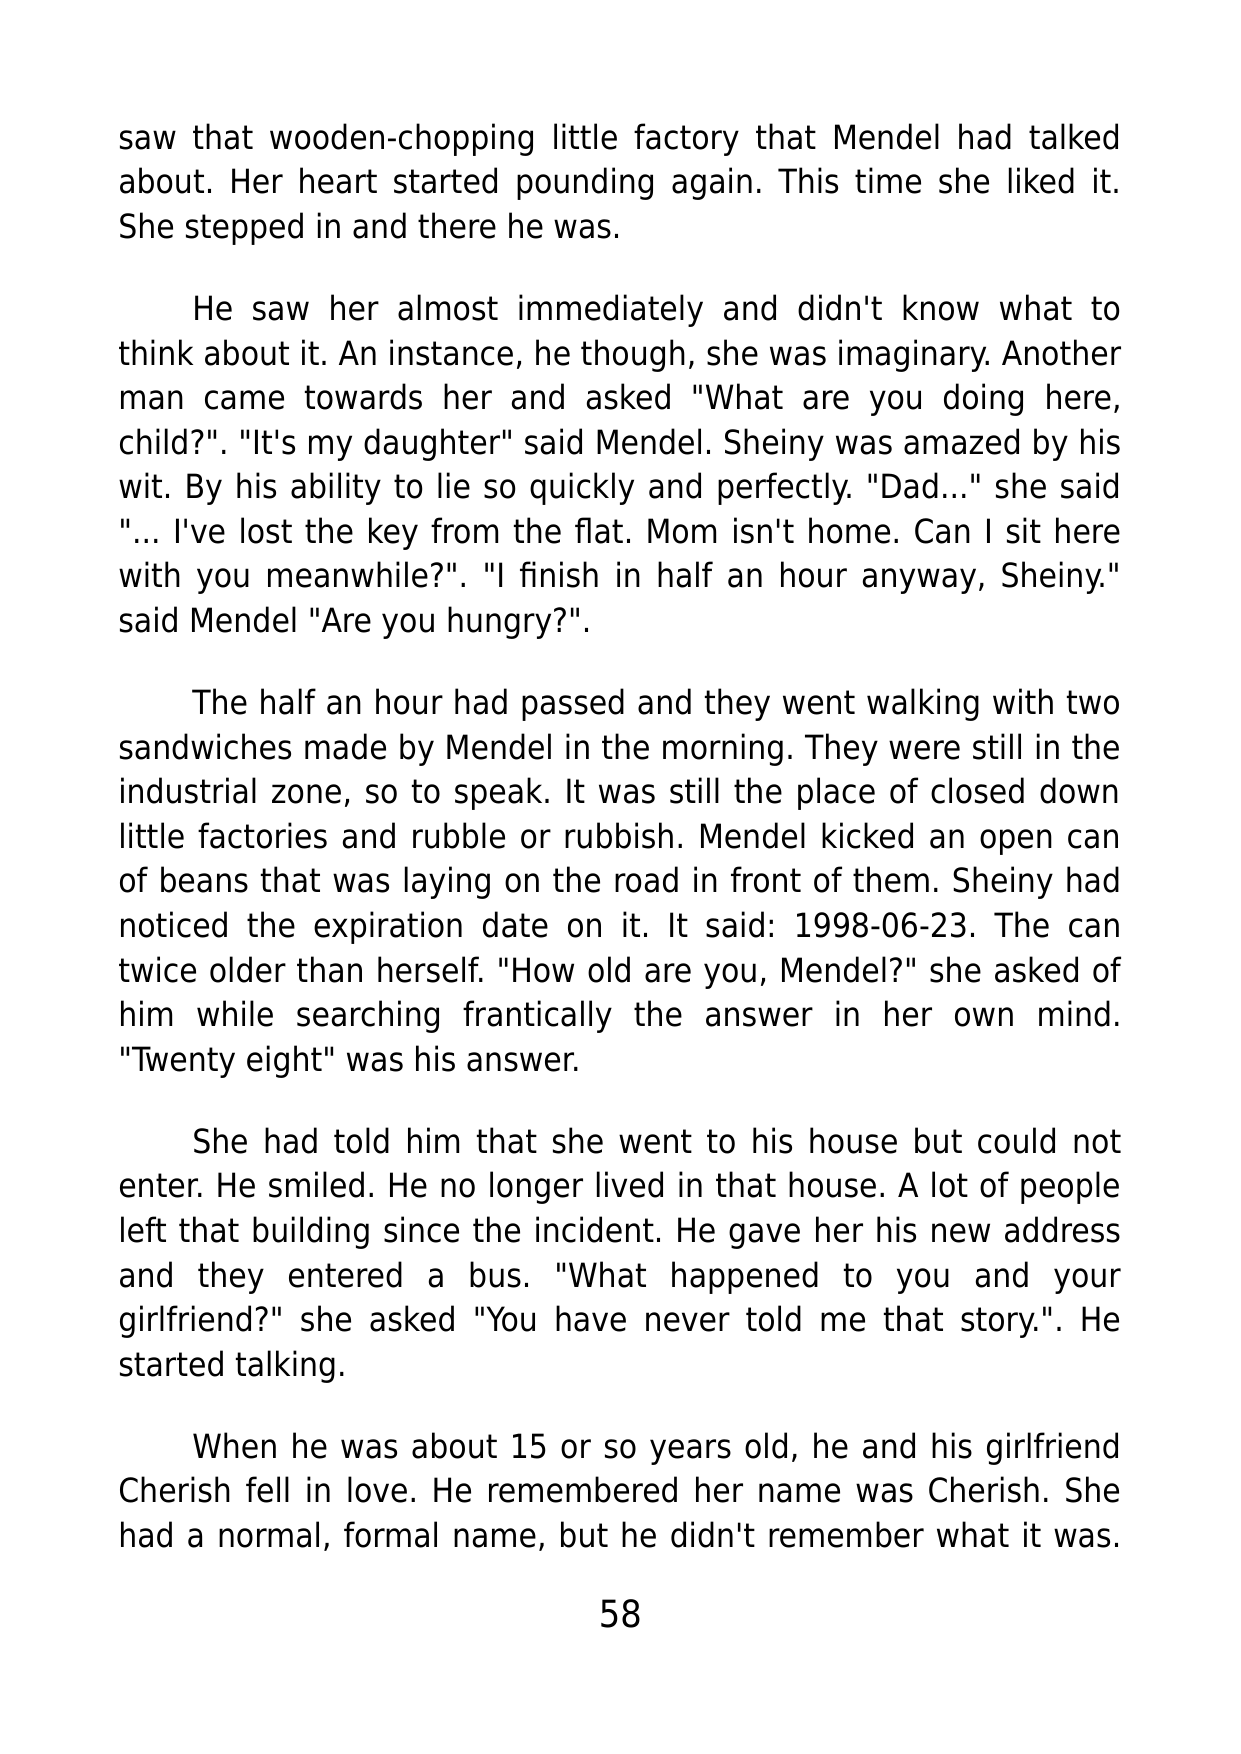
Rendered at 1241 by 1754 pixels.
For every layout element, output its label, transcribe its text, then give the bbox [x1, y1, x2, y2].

text The half an hour had passed and they went walking with two sandwiches made by Mendel in the morning. They were still in the industrial zone, so to speak. It was still the place of closed down little factories and rubble or rubbish. Mendel kicked an open can of beans that was laying on the road in front of them. Sheiny had noticed the expiration date on it. It said: 1998-06-23. The can twice older than herself. "How old are you, Mendel?" she asked of him while searching frantically the answer in her own mind. "Twenty eight" was his answer. [118, 683, 1122, 1079]
text saw that wooden-chopping little factory that Mendel had talked about. Her heart started pounding again. This time she liked it. She stepped in and there he was. [118, 118, 1122, 246]
text She had told him that she went to his house but could not enter. He smiled. He no longer lived in that house. A lot of people left that building since the incident. He gave her his new address and they entered a bus. "What happened to you and your girlfriend?" she asked "You have never told me that story.". He started talking. [118, 1122, 1122, 1384]
text When he was about 15 or so years old, he and his girlfriend Cherish fell in love. He remembered her name was Cherish. She had a normal, formal name, but he didn't remember what it was. [118, 1427, 1122, 1555]
text He saw her almost immediately and didn't know what to think about it. An instance, he though, she was imaginary. Another man came towards her and asked "What are you doing here, child?". "It's my daughter" said Mendel. Sheiny was amazed by his wit. By his ability to lie so quickly and perfectly. "Dad..." she said "... I've lost the key from the flat. Mom isn't home. Can I sit here with you meanwhile?". "I finish in half an hour anyway, Sheiny." said Mendel "Are you hungry?". [118, 289, 1122, 640]
